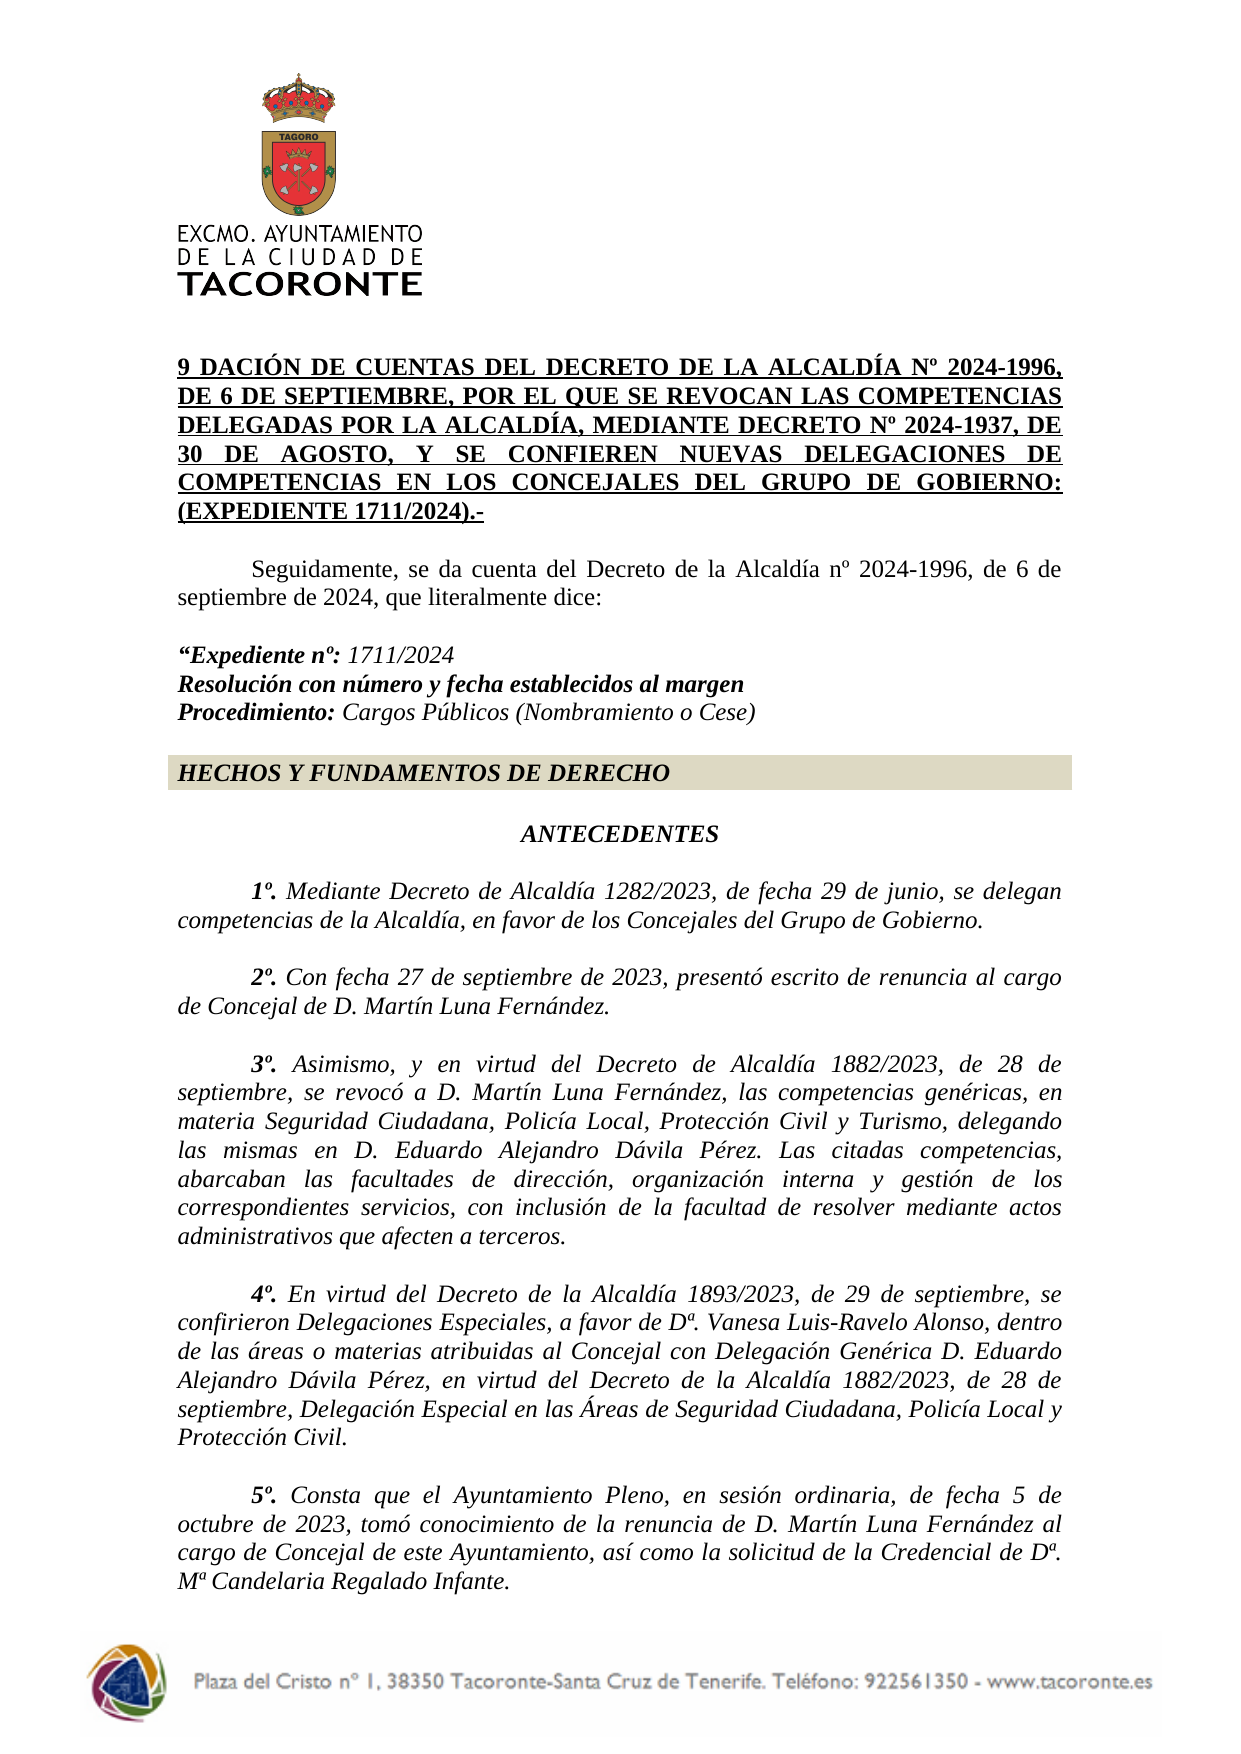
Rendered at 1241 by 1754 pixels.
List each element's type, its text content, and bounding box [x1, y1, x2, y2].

text 3º. Asimismo, y en virtud del Decreto de Alcaldía 1882/2023, de 28 de septiembre, se revocó a D. Martín Luna Fernández, las competencias genéricas, en materia Seguridad Ciudadana, Policía Local, Protección Civil y Turismo, delegando las mismas en D. Eduardo Alejandro Dávila Pérez. Las citadas competencias, abarcaban las facultades de dirección, organización interna y gestión de los correspondientes servicios, con inclusión de la facultad de resolver mediante actos administrativos que afecten a terceros. [177, 1049, 1063, 1250]
text 9 DACIÓN DE CUENTAS DEL DECRETO DE LA ALCALDÍA Nº 2024-1996, [177, 352, 1063, 377]
text 1º. Mediante Decreto de Alcaldía 1282/2023, de fecha 29 de junio, se delegan competencias de la Alcaldía, en favor de los Concejales del Grupo de Gobierno. [177, 876, 1063, 934]
text DE 6 DE SEPTIEMBRE, POR EL QUE SE REVOCAN LAS COMPETENCIAS [177, 379, 1063, 406]
text (EXPEDIENTE 1711/2024).- [177, 493, 1063, 525]
text 2º. Con fecha 27 de septiembre de 2023, presentó escrito de renuncia al cargo de Concejal de D. Martín Luna Fernández. [177, 962, 1063, 1020]
text Procedimiento: Cargos Públicos (Nombramiento o Cese) [177, 697, 1063, 726]
text DELEGADAS POR LA ALCALDÍA, MEDIANTE DECRETO Nº 2024-1937, DE [177, 407, 1063, 435]
text ANTECEDENTES [177, 819, 1063, 847]
text 4º. En virtud del Decreto de la Alcaldía 1893/2023, de 29 de septiembre, se confirieron Delegaciones Especiales, a favor de Dª. Vanesa Luis-Ravelo Alonso, dentro de las áreas o materias atribuidas al Concejal con Delegación Genérica D. Eduardo Alejandro Dávila Pérez, en virtud del Decreto de la Alcaldía 1882/2023, de 28 de septiembre, Delegación Especial en las Áreas de Seguridad Ciudadana, Policía Local y Protección Civil. [177, 1279, 1063, 1451]
text Seguidamente, se da cuenta del Decreto de la Alcaldía nº 2024-1996, de 6 de septiembre de 2024, que literalmente dice: [177, 554, 1063, 611]
picture [80, 1631, 1163, 1737]
picture [177, 73, 422, 296]
text “Expediente nº: 1711/2024 [177, 640, 1063, 669]
text 5º. Consta que el Ayuntamiento Pleno, en sesión ordinaria, de fecha 5 de octubre de 2023, tomó conocimiento de la renuncia de D. Martín Luna Fernández al cargo de Concejal de este Ayuntamiento, así como la solicitud de la Credencial de Dª. Mª Candelaria Regalado Infante. [177, 1480, 1063, 1595]
text 30 DE AGOSTO, Y SE CONFIEREN NUEVAS DELEGACIONES DE [177, 436, 1063, 464]
text Resolución con número y fecha establecidos al margen [177, 669, 1063, 697]
text HECHOS Y FUNDAMENTOS DE DERECHO [169, 756, 1071, 789]
text COMPETENCIAS EN LOS CONCEJALES DEL GRUPO DE GOBIERNO: [177, 465, 1063, 492]
